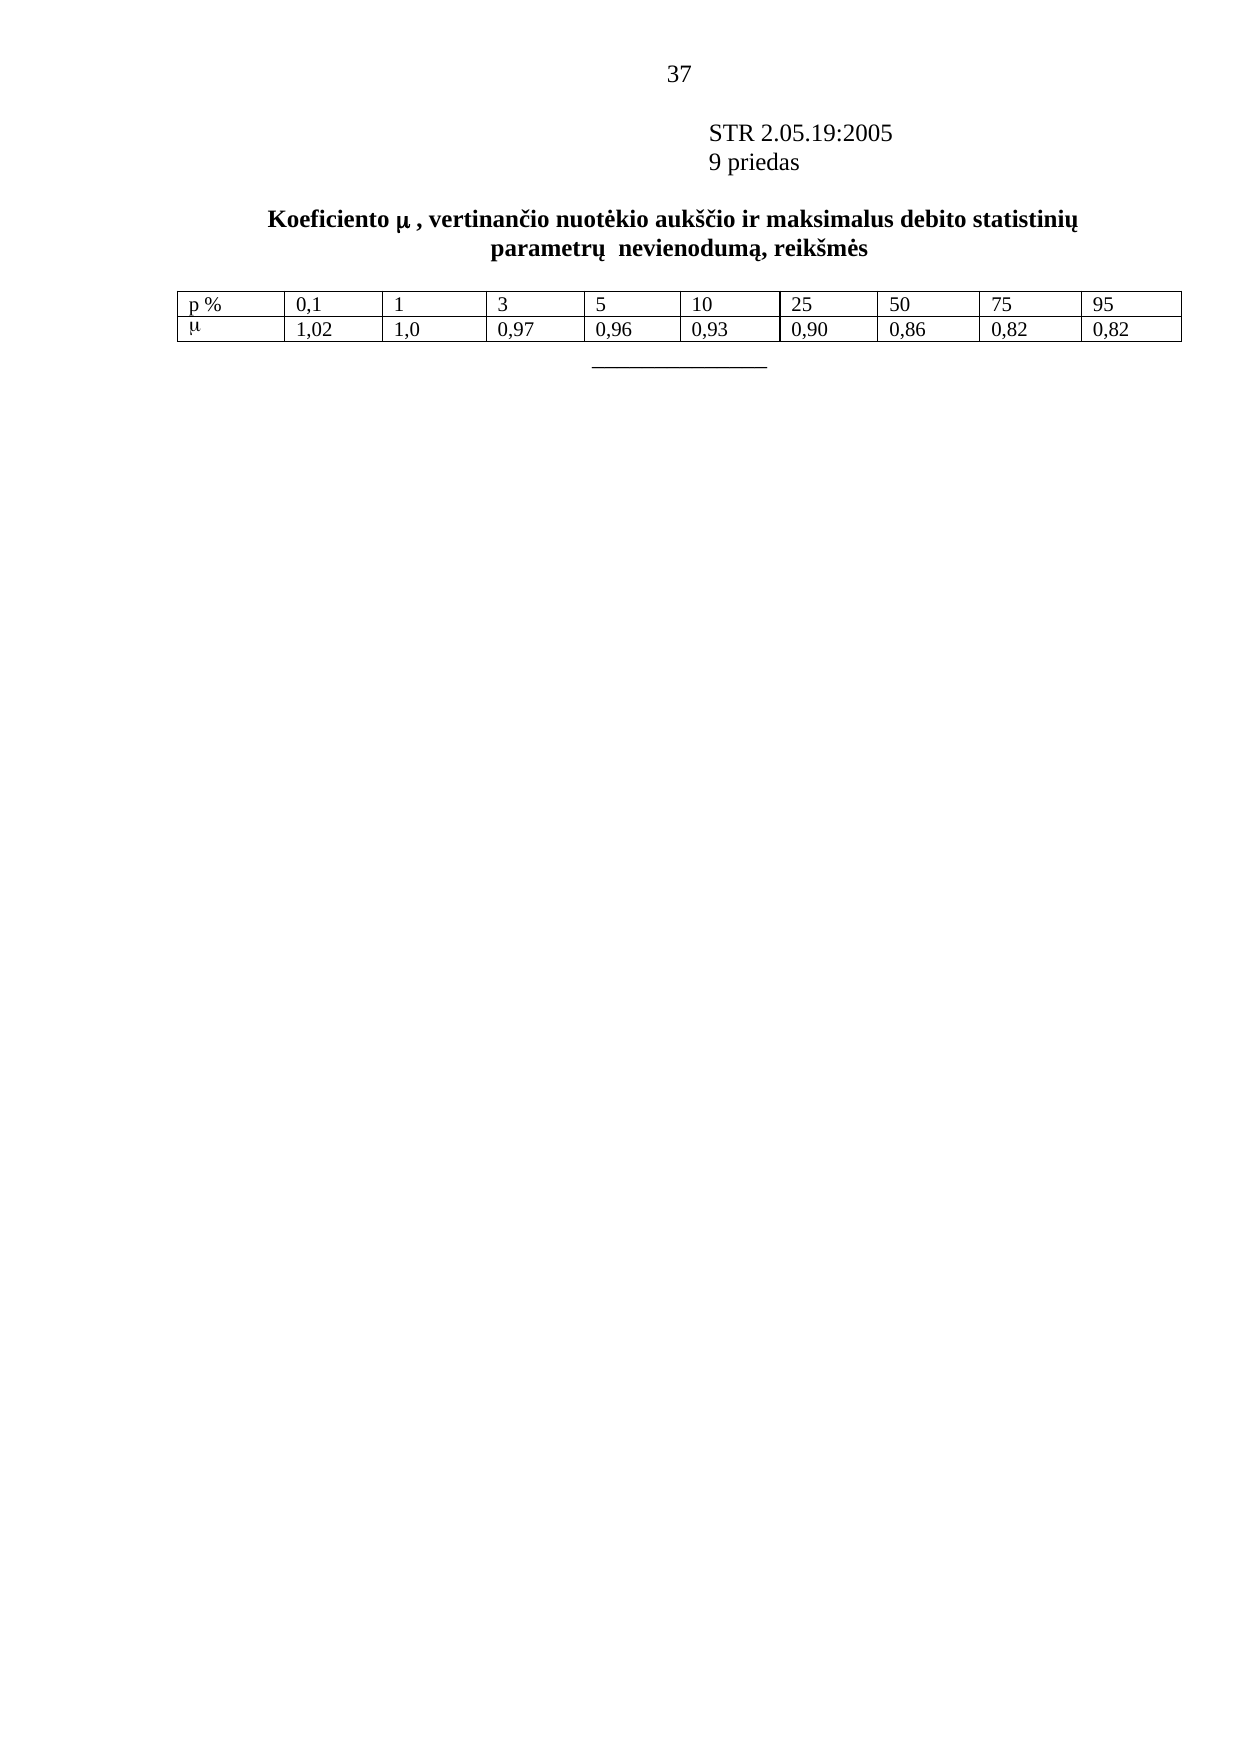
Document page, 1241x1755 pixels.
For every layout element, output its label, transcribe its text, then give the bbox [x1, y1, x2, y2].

text ______________ [177, 342, 1181, 371]
table_cell 1,02 [285, 317, 382, 341]
table_header p % [178, 292, 284, 316]
table_cell 1,0 [383, 317, 486, 341]
table_cell 0,82 [1082, 317, 1181, 341]
table_cell 0,97 [487, 317, 584, 341]
table_header 25 [781, 292, 877, 316]
table_header 3 [487, 292, 584, 316]
text STR 2.05.19:2005 [177, 118, 1181, 147]
table_cell 0,90 [781, 317, 877, 341]
table_header 75 [980, 292, 1081, 316]
table_cell 0,96 [585, 317, 680, 341]
text 9 priedas [177, 147, 1181, 176]
table_cell 0,93 [681, 317, 779, 341]
table_cell m [178, 317, 284, 341]
table_cell 0,82 [980, 317, 1081, 341]
text parametrų nevienodumą, reikšmės [177, 233, 1181, 262]
table_header 50 [878, 292, 979, 316]
table_header 1 [383, 292, 486, 316]
text Koeficiento m , vertinančio nuotėkio aukščio ir maksimalus debito statistinių [177, 204, 1181, 233]
table_cell 0,86 [878, 317, 979, 341]
table_header 0,1 [285, 292, 382, 316]
table_header 95 [1082, 292, 1181, 316]
table_header 10 [681, 292, 779, 316]
table_header 5 [585, 292, 680, 316]
